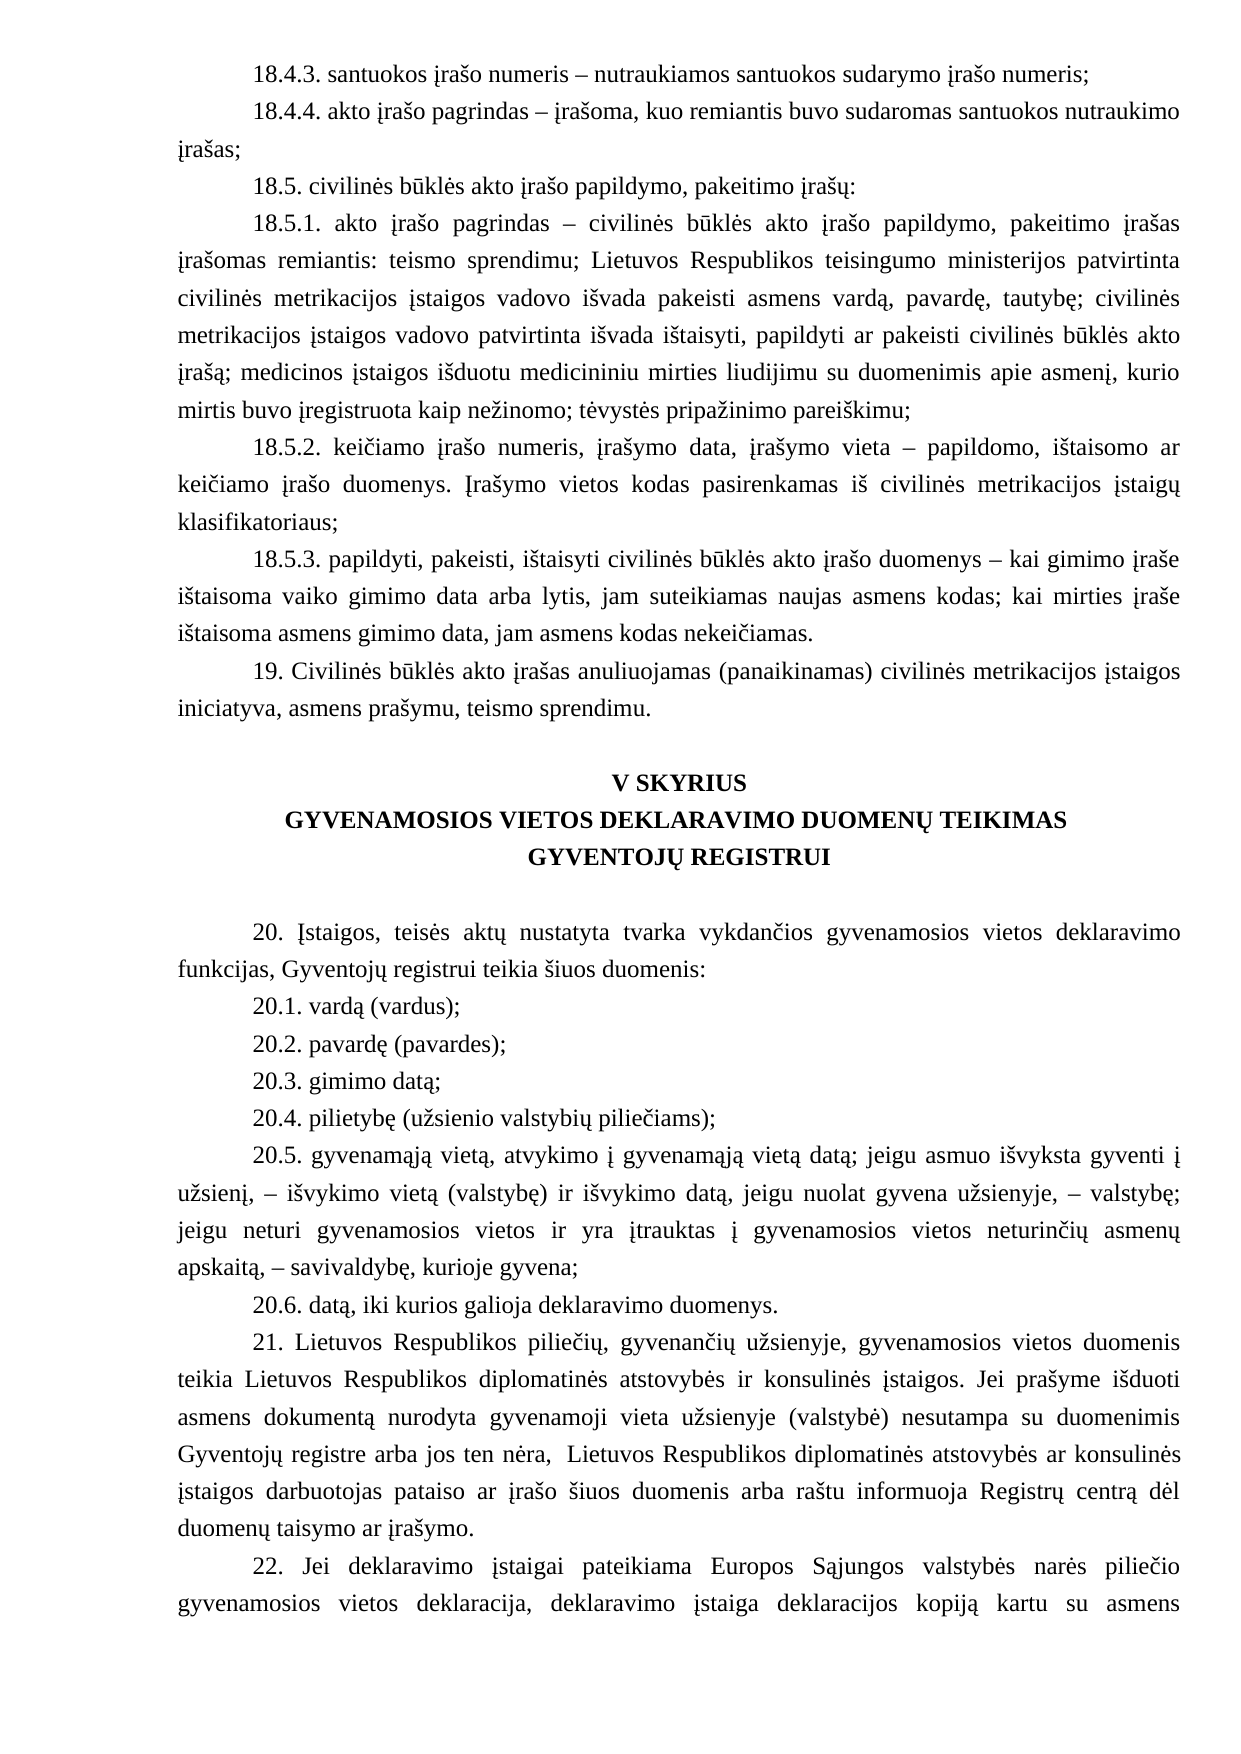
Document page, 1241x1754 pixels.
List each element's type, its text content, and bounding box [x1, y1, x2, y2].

text 20. Įstaigos, teisės aktų nustatyta tvarka vykdančios gyvenamosios vietos deklaravimo funkcijas, Gyventojų registrui teikia šiuos duomenis: [177, 917, 1181, 983]
text 18.5. civilinės būklės akto įrašo papildymo, pakeitimo įrašų: [177, 171, 1181, 200]
text 18.4.3. santuokos įrašo numeris – nutraukiamos santuokos sudarymo įrašo numeris; [177, 59, 1181, 88]
text V SKYRIUS [177, 768, 1181, 796]
text 20.2. pavardę (pavardes); [177, 1029, 1181, 1057]
text 21. Lietuvos Respublikos piliečių, gyvenančių užsienyje, gyvenamosios vietos duomenis teikia Lietuvos Respublikos diplomatinės atstovybės ir konsulinės įstaigos. Jei prašyme išduoti asmens dokumentą nurodyta gyvenamoji vieta užsienyje (valstybė) nesutampa su duomenimis Gyventojų registre arba jos ten nėra, Lietuvos Respublikos diplomatinės atstovybės ar konsulinės įstaigos darbuotojas pataiso ar įrašo šiuos duomenis arba raštu informuoja Registrų centrą dėl duomenų taisymo ar įrašymo. [177, 1327, 1181, 1542]
text 18.4.4. akto įrašo pagrindas – įrašoma, kuo remiantis buvo sudaromas santuokos nutraukimo įrašas; [177, 96, 1181, 162]
text 22. Jei deklaravimo įstaigai pateikiama Europos Sąjungos valstybės narės piliečio gyvenamosios vietos deklaracija, deklaravimo įstaiga deklaracijos kopiją kartu su asmens [177, 1551, 1181, 1617]
text 20.3. gimimo datą; [177, 1066, 1181, 1095]
text 18.5.1. akto įrašo pagrindas – civilinės būklės akto įrašo papildymo, pakeitimo įrašas įrašomas remiantis: teismo sprendimu; Lietuvos Respublikos teisingumo ministerijos patvirtinta civilinės metrikacijos įstaigos vadovo išvada pakeisti asmens vardą, pavardę, tautybę; civilinės metrikacijos įstaigos vadovo patvirtinta išvada ištaisyti, papildyti ar pakeisti civilinės būklės akto įrašą; medicinos įstaigos išduotu medicininiu mirties liudijimu su duomenimis apie asmenį, kurio mirtis buvo įregistruota kaip nežinomo; tėvystės pripažinimo pareiškimu; [177, 208, 1181, 423]
text 18.5.3. papildyti, pakeisti, ištaisyti civilinės būklės akto įrašo duomenys – kai gimimo įraše ištaisoma vaiko gimimo data arba lytis, jam suteikiamas naujas asmens kodas; kai mirties įraše ištaisoma asmens gimimo data, jam asmens kodas nekeičiamas. [177, 544, 1181, 647]
text 20.6. datą, iki kurios galioja deklaravimo duomenys. [177, 1290, 1181, 1318]
text GYVENTOJŲ REGISTRUI [177, 842, 1181, 871]
text 20.5. gyvenamąją vietą, atvykimo į gyvenamąją vietą datą; jeigu asmuo išvyksta gyventi į užsienį, – išvykimo vietą (valstybę) ir išvykimo datą, jeigu nuolat gyvena užsienyje, – valstybę; jeigu neturi gyvenamosios vietos ir yra įtrauktas į gyvenamosios vietos neturinčių asmenų apskaitą, – savivaldybę, kurioje gyvena; [177, 1141, 1181, 1281]
text 20.1. vardą (vardus); [177, 991, 1181, 1020]
text 19. Civilinės būklės akto įrašas anuliuojamas (panaikinamas) civilinės metrikacijos įstaigos iniciatyva, asmens prašymu, teismo sprendimu. [177, 656, 1181, 722]
text GYVENAMOSIOS VIETOS DEKLARAVIMO DUOMENŲ TEIKIMAS [177, 805, 1181, 834]
text 20.4. pilietybę (užsienio valstybių piliečiams); [177, 1103, 1181, 1132]
text 18.5.2. keičiamo įrašo numeris, įrašymo data, įrašymo vieta – papildomo, ištaisomo ar keičiamo įrašo duomenys. Įrašymo vietos kodas pasirenkamas iš civilinės metrikacijos įstaigų klasifikatoriaus; [177, 432, 1181, 535]
